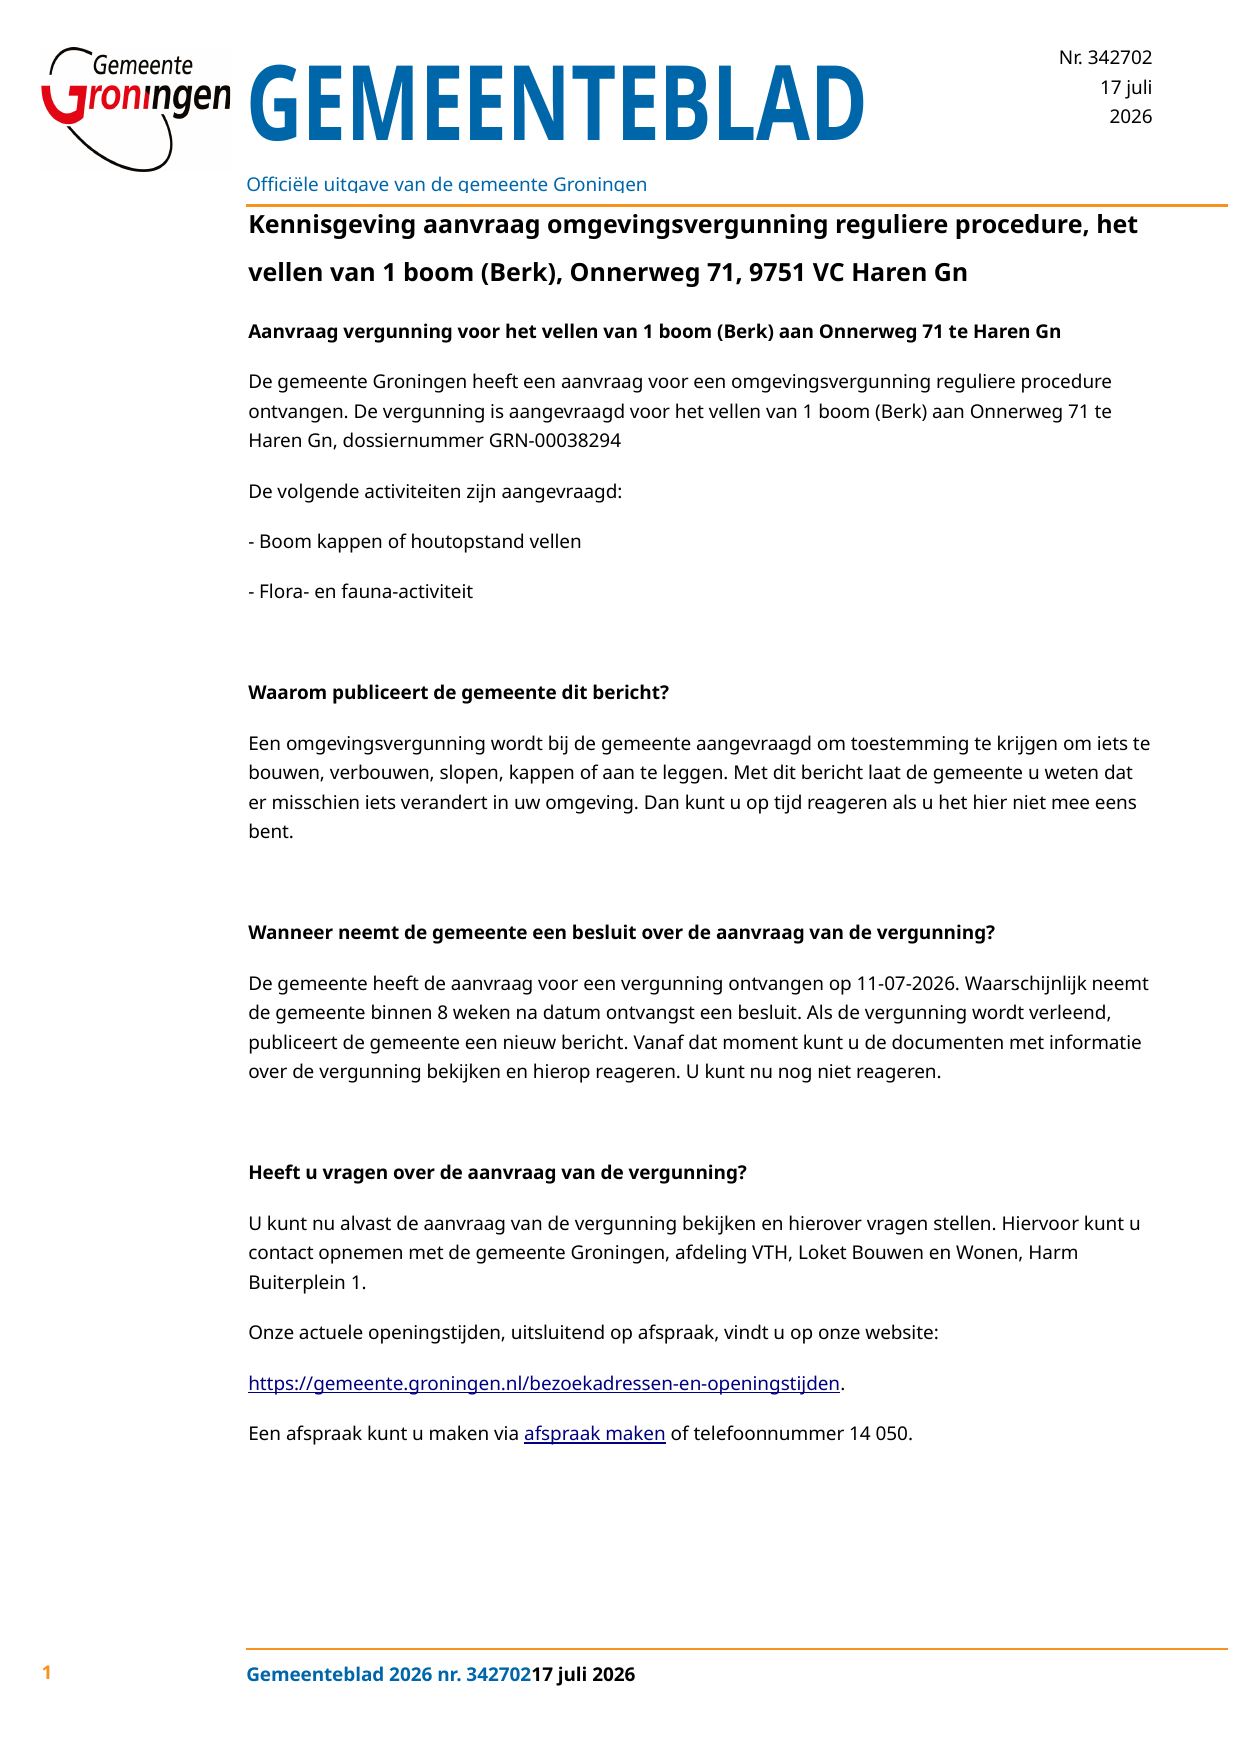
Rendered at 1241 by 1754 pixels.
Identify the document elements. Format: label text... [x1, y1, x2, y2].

text Heeft u vragen over de aanvraag van de vergunning? [248, 1159, 1152, 1185]
text Wanneer neemt de gemeente een besluit over de aanvraag van de vergunning? [248, 919, 1152, 945]
text https://gemeente.groningen.nl/bezoekadressen-en-openingstijden. [248, 1370, 1152, 1396]
text De gemeente Groningen heeft een aanvraag voor een omgevingsvergunning reguliere procedure ontvangen. De vergunning is aangevraagd voor het vellen van 1 boom (Berk) aan Onnerweg 71 te Haren Gn, dossiernummer GRN-00038294 [248, 368, 1152, 453]
text Onze actuele openingstijden, uitsluitend op afspraak, vindt u op onze website: [248, 1319, 1152, 1345]
text Waarom publiceert de gemeente dit bericht? [248, 679, 1152, 705]
picture [41, 47, 231, 172]
text U kunt nu alvast de aanvraag van de vergunning bekijken en hierover vragen stellen. Hiervoor kunt u contact opnemen met de gemeente Groningen, afdeling VTH, Loket Bouwen en Wonen, Harm Buiterplein 1. [248, 1210, 1152, 1295]
text Kennisgeving aanvraag omgevingsvergunning reguliere procedure, het vellen van 1 boom (Berk), Onnerweg 71, 9751 VC Haren Gn [248, 207, 1152, 288]
text Een afspraak kunt u maken via afspraak maken of telefoonnummer 14 050. [248, 1420, 1152, 1446]
text - Flora- en fauna-activiteit [248, 579, 1152, 604]
text Een omgevingsvergunning wordt bij de gemeente aangevraagd om toestemming te krijgen om iets te bouwen, verbouwen, slopen, kappen of aan te leggen. Met dit bericht laat de gemeente u weten dat er misschien iets verandert in uw omgeving. Dan kunt u op tijd reageren als u het hier niet mee eens bent. [248, 730, 1152, 844]
text De gemeente heeft de aanvraag voor een vergunning ontvangen op 11-07-2026. Waarschijnlijk neemt de gemeente binnen 8 weken na datum ontvangst een besluit. Als de vergunning wordt verleend, publiceert de gemeente een nieuw bericht. Vanaf dat moment kunt u de documenten met informatie over de vergunning bekijken en hierop reageren. U kunt nu nog niet reageren. [248, 970, 1152, 1084]
text - Boom kappen of houtopstand vellen [248, 528, 1152, 554]
text De volgende activiteiten zijn aangevraagd: [248, 478, 1152, 504]
text Aanvraag vergunning voor het vellen van 1 boom (Berk) aan Onnerweg 71 te Haren Gn [248, 318, 1152, 344]
